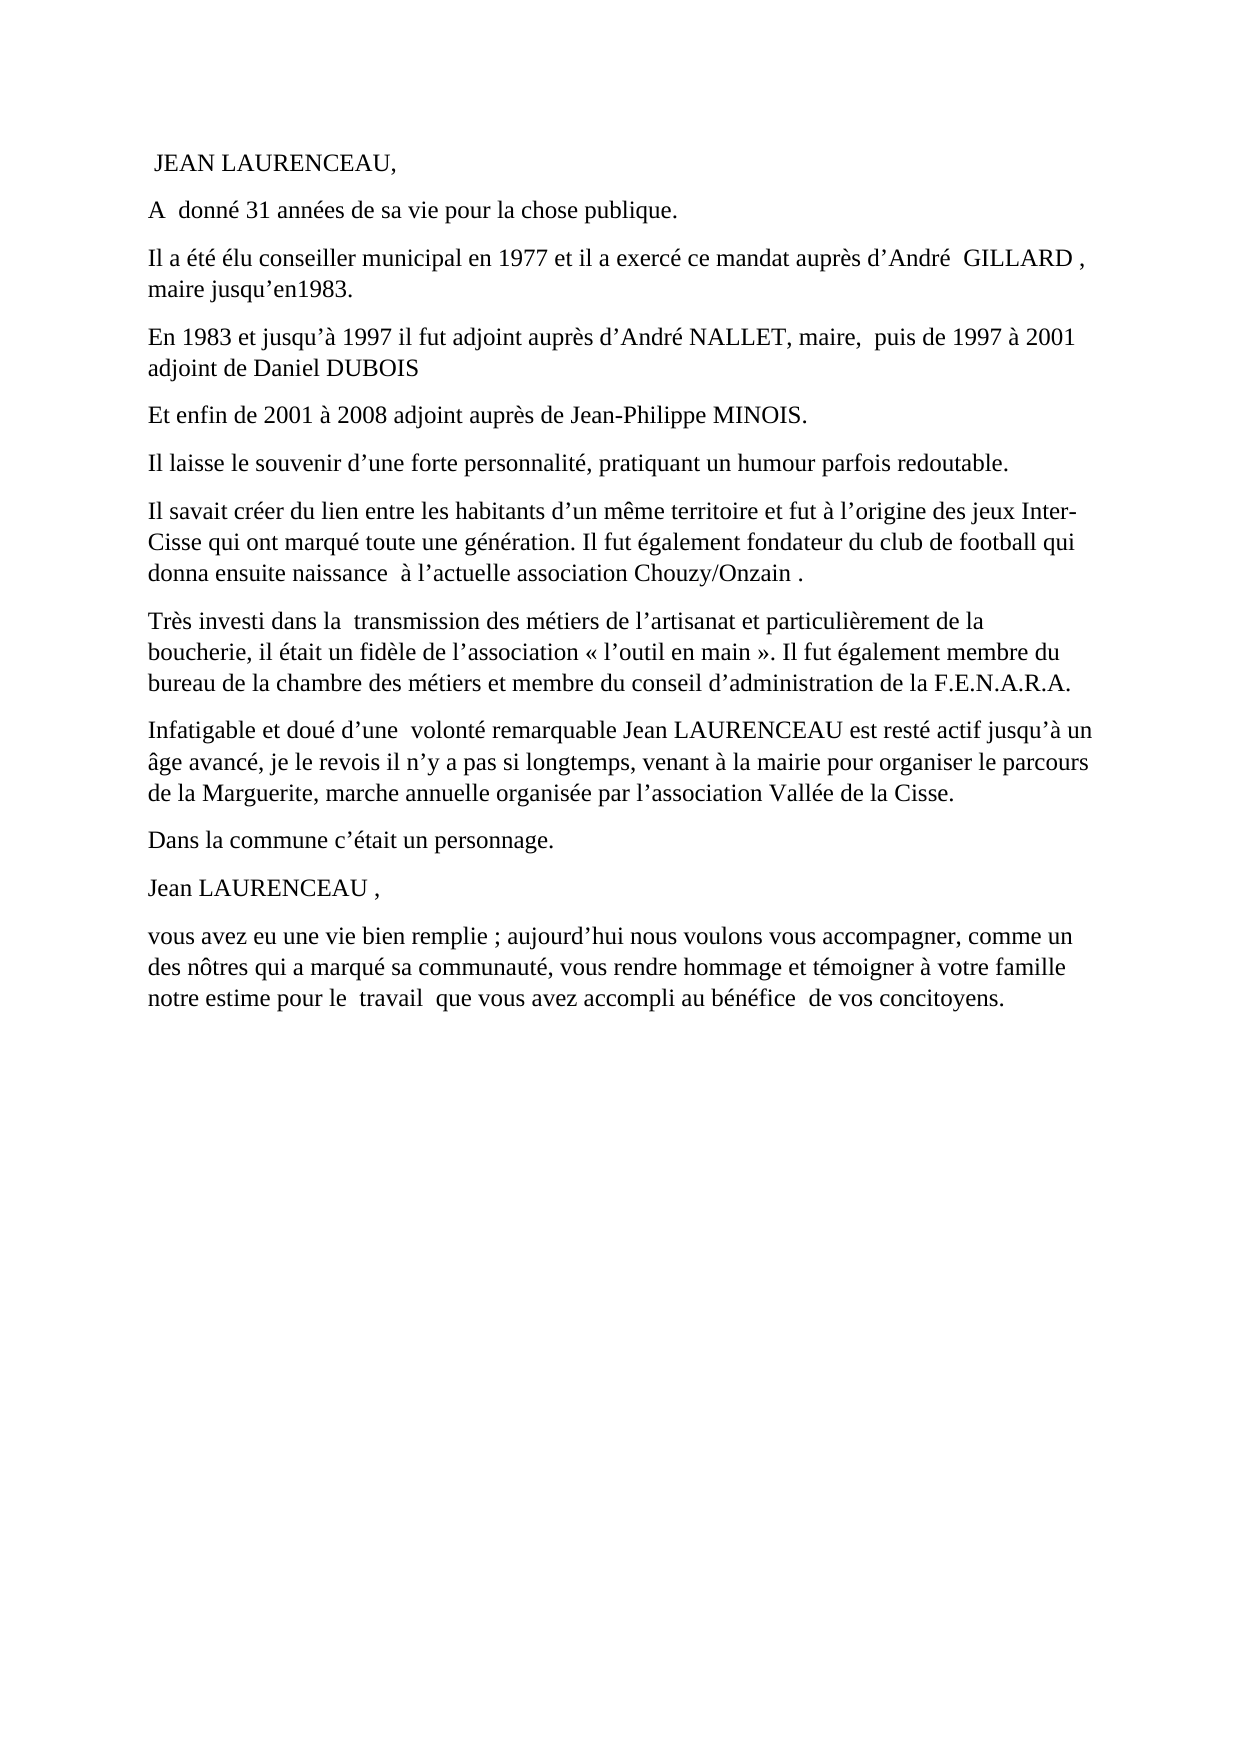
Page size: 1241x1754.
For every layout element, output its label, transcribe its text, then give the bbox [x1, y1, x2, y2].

text Il a été élu conseiller municipal en 1977 et il a exercé ce mandat auprès d’André GILLARD , maire jusqu’en1983. [148, 243, 1093, 303]
text vous avez eu une vie bien remplie ; aujourd’hui nous voulons vous accompagner, comme un des nôtres qui a marqué sa communauté, vous rendre hommage et témoigner à votre famille notre estime pour le travail que vous avez accompli au bénéfice de vos concitoyens. [148, 921, 1093, 1012]
text Jean LAURENCEAU , [148, 873, 1093, 902]
text Infatigable et doué d’une volonté remarquable Jean LAURENCEAU est resté actif jusqu’à un âge avancé, je le revois il n’y a pas si longtemps, venant à la mairie pour organiser le parcours de la Marguerite, marche annuelle organisée par l’association Vallée de la Cisse. [148, 716, 1093, 806]
text A donné 31 années de sa vie pour la chose publique. [148, 195, 1093, 224]
text En 1983 et jusqu’à 1997 il fut adjoint auprès d’André NALLET, maire, puis de 1997 à 2001 adjoint de Daniel DUBOIS [148, 322, 1093, 382]
text Très investi dans la transmission des métiers de l’artisanat et particulièrement de la boucherie, il était un fidèle de l’association « l’outil en main ». Il fut également membre du bureau de la chambre des métiers et membre du conseil d’administration de la F.E.N.A.R.A. [148, 606, 1093, 697]
text Il laisse le souvenir d’une forte personnalité, pratiquant un humour parfois redoutable. [148, 448, 1093, 477]
text Il savait créer du lien entre les habitants d’un même territoire et fut à l’origine des jeux Inter-Cisse qui ont marqué toute une génération. Il fut également fondateur du club de football qui donna ensuite naissance à l’actuelle association Chouzy/Onzain . [148, 496, 1093, 587]
text JEAN LAURENCEAU, [148, 148, 1093, 176]
text Dans la commune c’était un personnage. [148, 825, 1093, 854]
text Et enfin de 2001 à 2008 adjoint auprès de Jean-Philippe MINOIS. [148, 401, 1093, 429]
